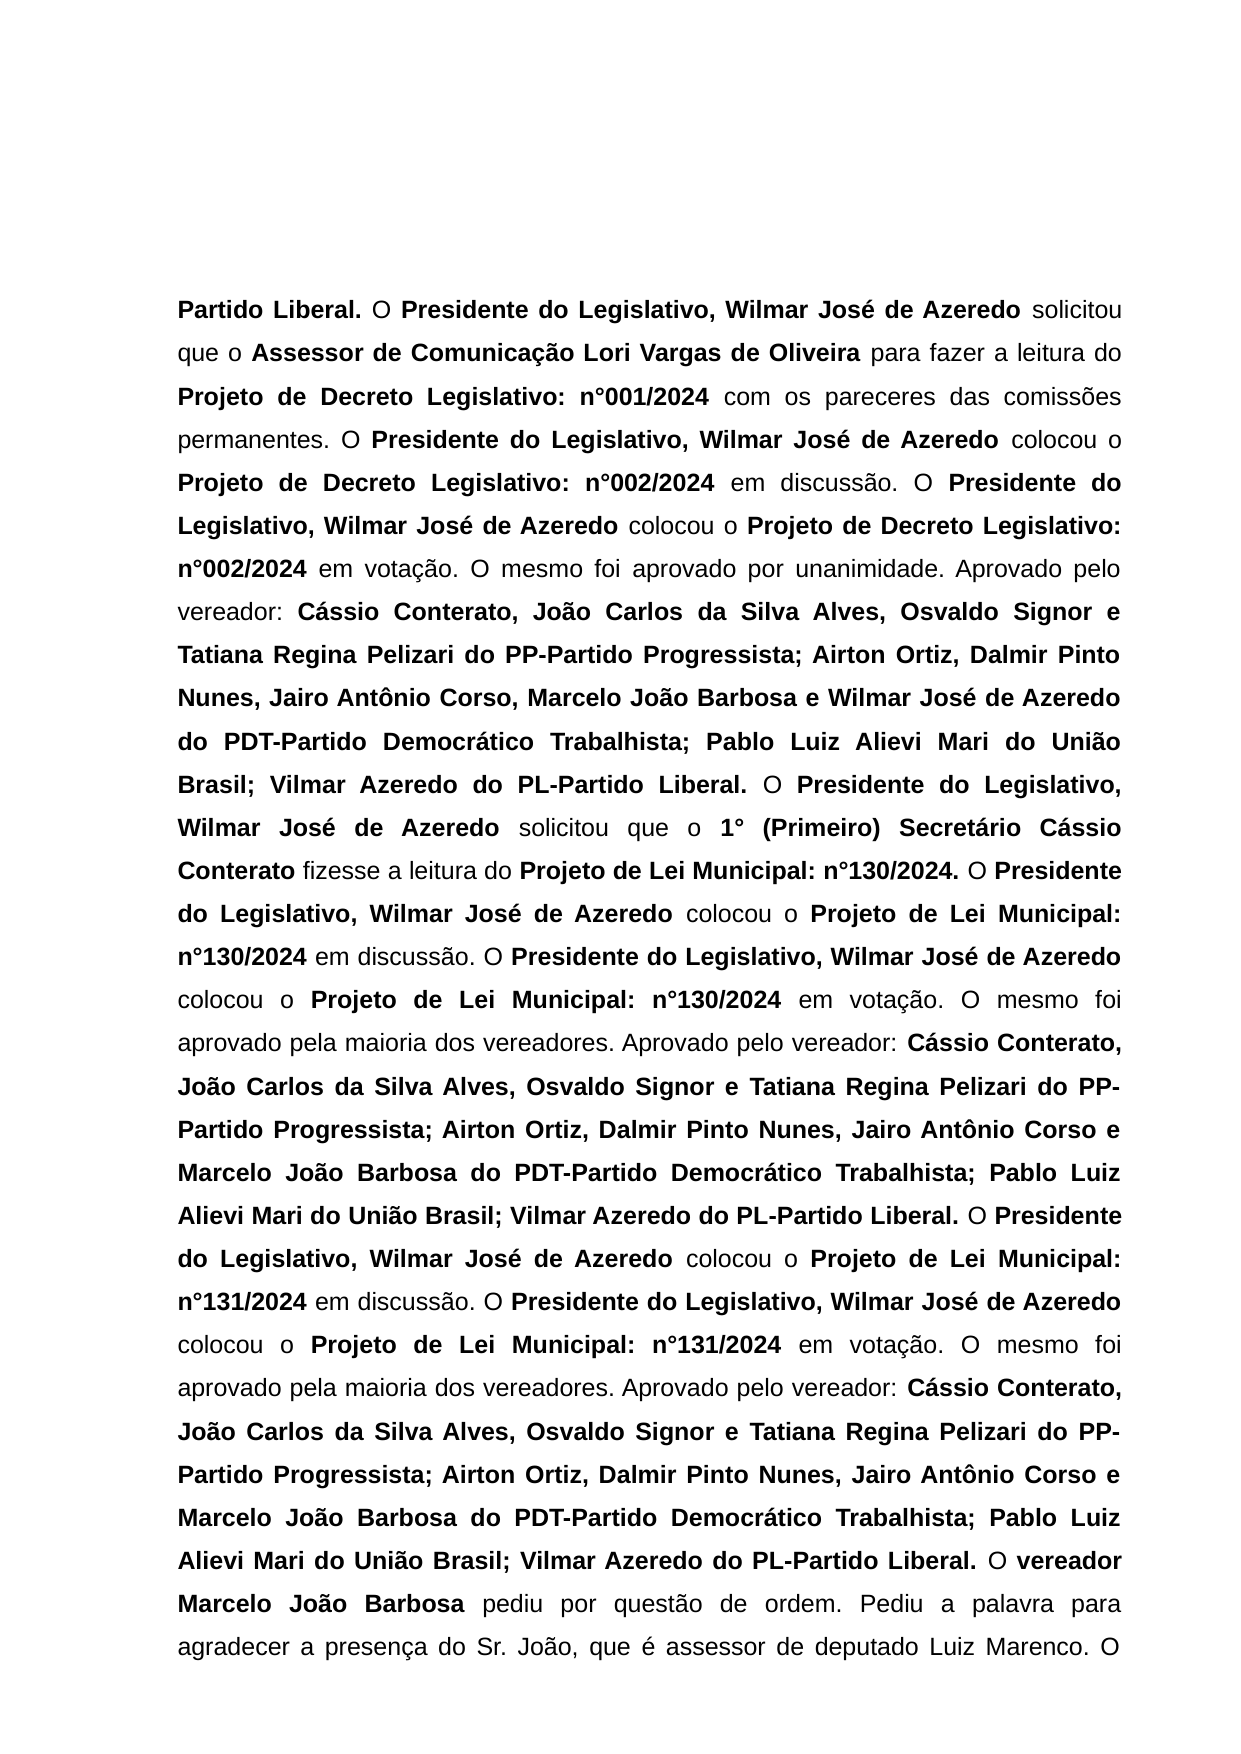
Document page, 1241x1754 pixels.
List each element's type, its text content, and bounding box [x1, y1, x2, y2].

text Partido Liberal. O Presidente do Legislativo, Wilmar José de Azeredo solicitou que o Assessor de Comunicação Lori Vargas de Oliveira para fazer a leitura do Projeto de Decreto Legislativo: n°001/2024 com os pareceres das comissões permanentes. O Presidente do Legislativo, Wilmar José de Azeredo colocou o Projeto de Decreto Legislativo: n°002/2024 em discussão. O Presidente do Legislativo, Wilmar José de Azeredo colocou o Projeto de Decreto Legislativo: n°002/2024 em votação. O mesmo foi aprovado por unanimidade. Aprovado pelo vereador: Cássio Conterato, João Carlos da Silva Alves, Osvaldo Signor e Tatiana Regina Pelizari do PP-Partido Progressista; Airton Ortiz, Dalmir Pinto Nunes, Jairo Antônio Corso, Marcelo João Barbosa e Wilmar José de Azeredo do PDT-Partido Democrático Trabalhista; Pablo Luiz Alievi Mari do União Brasil; Vilmar Azeredo do PL-Partido Liberal. O Presidente do Legislativo, Wilmar José de Azeredo solicitou que o 1° (Primeiro) Secretário Cássio Conterato fizesse a leitura do Projeto de Lei Municipal: n°130/2024. O Presidente do Legislativo, Wilmar José de Azeredo colocou o Projeto de Lei Municipal: n°130/2024 em discussão. O Presidente do Legislativo, Wilmar José de Azeredo colocou o Projeto de Lei Municipal: n°130/2024 em votação. O mesmo foi aprovado pela maioria dos vereadores. Aprovado pelo vereador: Cássio Conterato, João Carlos da Silva Alves, Osvaldo Signor e Tatiana Regina Pelizari do PP-Partido Progressista; Airton Ortiz, Dalmir Pinto Nunes, Jairo Antônio Corso e Marcelo João Barbosa do PDT-Partido Democrático Trabalhista; Pablo Luiz Alievi Mari do União Brasil; Vilmar Azeredo do PL-Partido Liberal. O Presidente do Legislativo, Wilmar José de Azeredo colocou o Projeto de Lei Municipal: n°131/2024 em discussão. O Presidente do Legislativo, Wilmar José de Azeredo colocou o Projeto de Lei Municipal: n°131/2024 em votação. O mesmo foi aprovado pela maioria dos vereadores. Aprovado pelo vereador: Cássio Conterato, João Carlos da Silva Alves, Osvaldo Signor e Tatiana Regina Pelizari do PP-Partido Progressista; Airton Ortiz, Dalmir Pinto Nunes, Jairo Antônio Corso e Marcelo João Barbosa do PDT-Partido Democrático Trabalhista; Pablo Luiz Alievi Mari do União Brasil; Vilmar Azeredo do PL-Partido Liberal. O vereador Marcelo João Barbosa pediu por questão de ordem. Pediu a palavra para agradecer a presença do Sr. João, que é assessor de deputado Luiz Marenco. O [177, 295, 1122, 1661]
